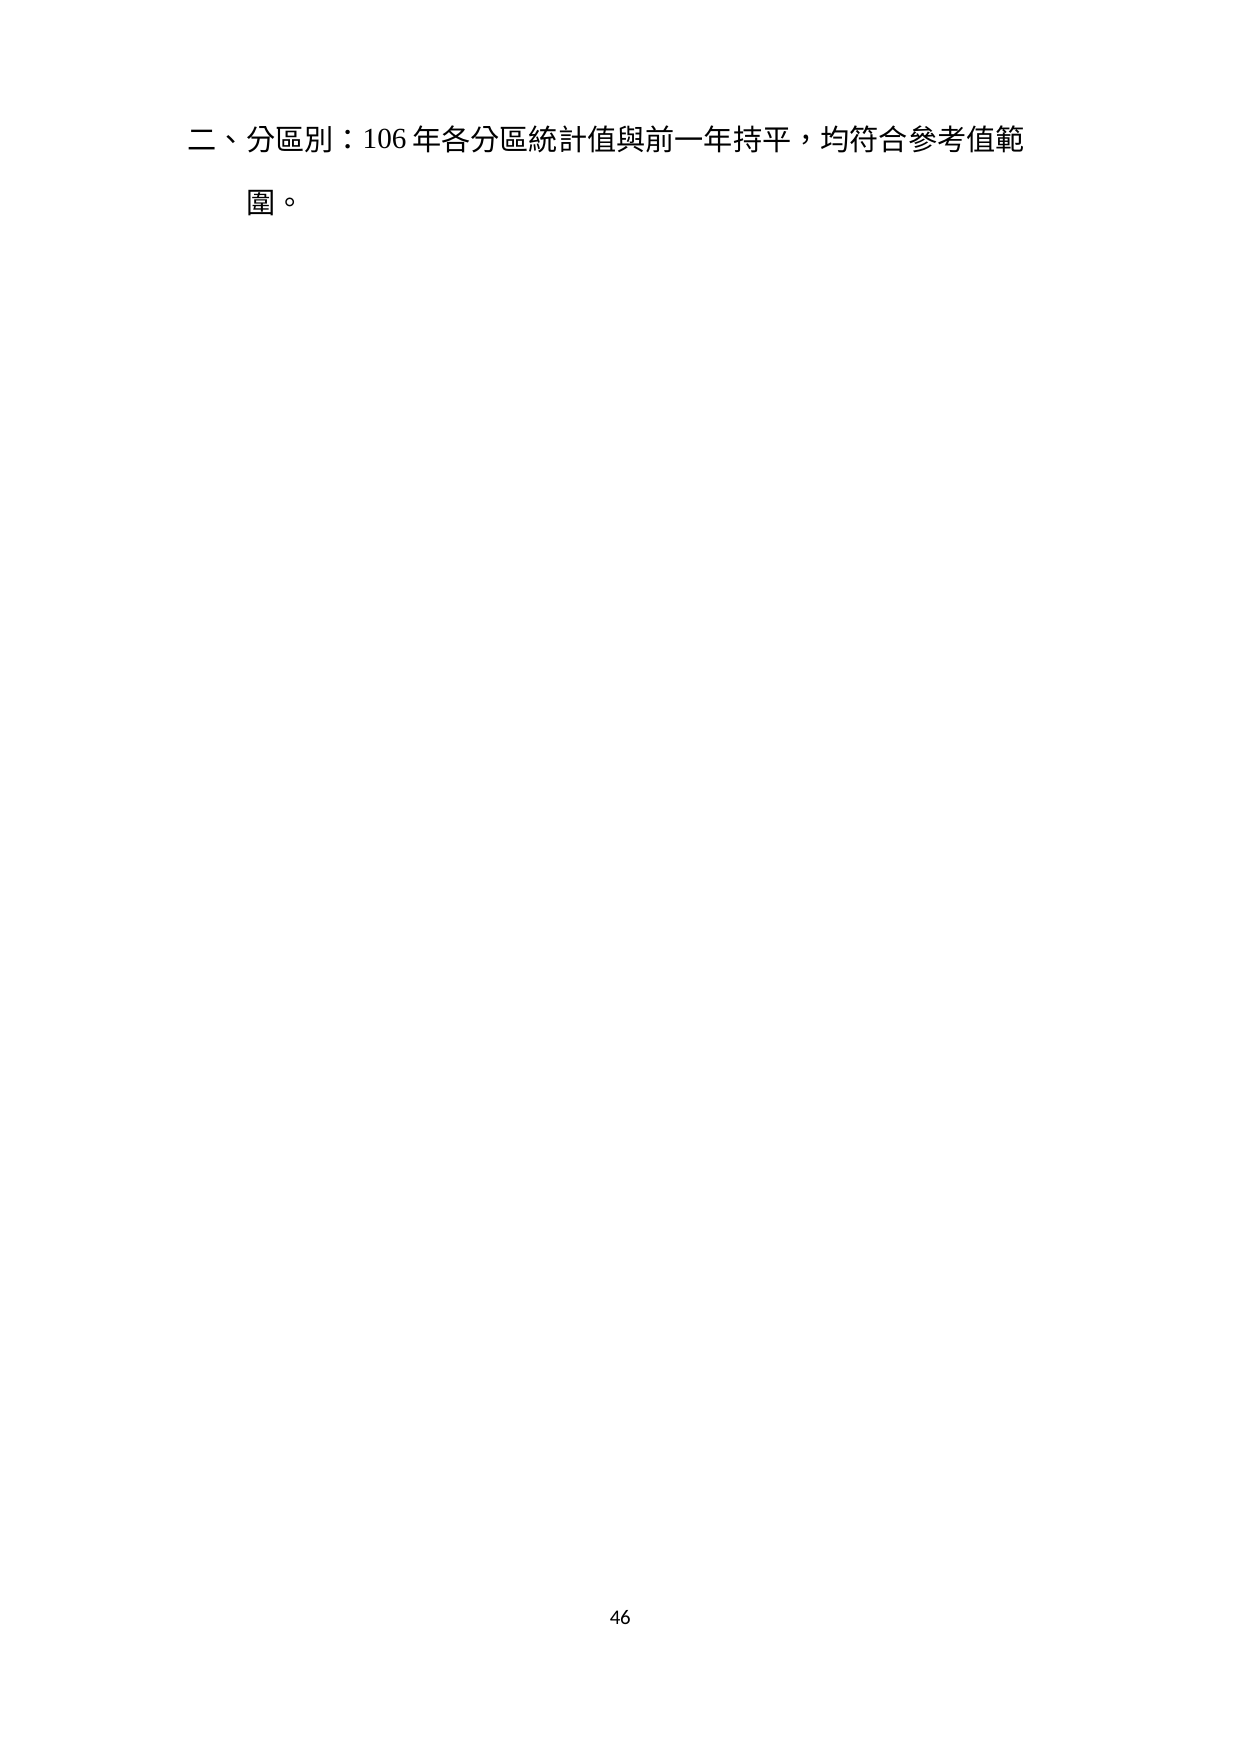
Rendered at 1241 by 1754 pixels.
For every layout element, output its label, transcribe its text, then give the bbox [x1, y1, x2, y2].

text 二、分區別：106年各分區統計值與前一年持平，均符合參考值範圍。 [187, 96, 1053, 221]
